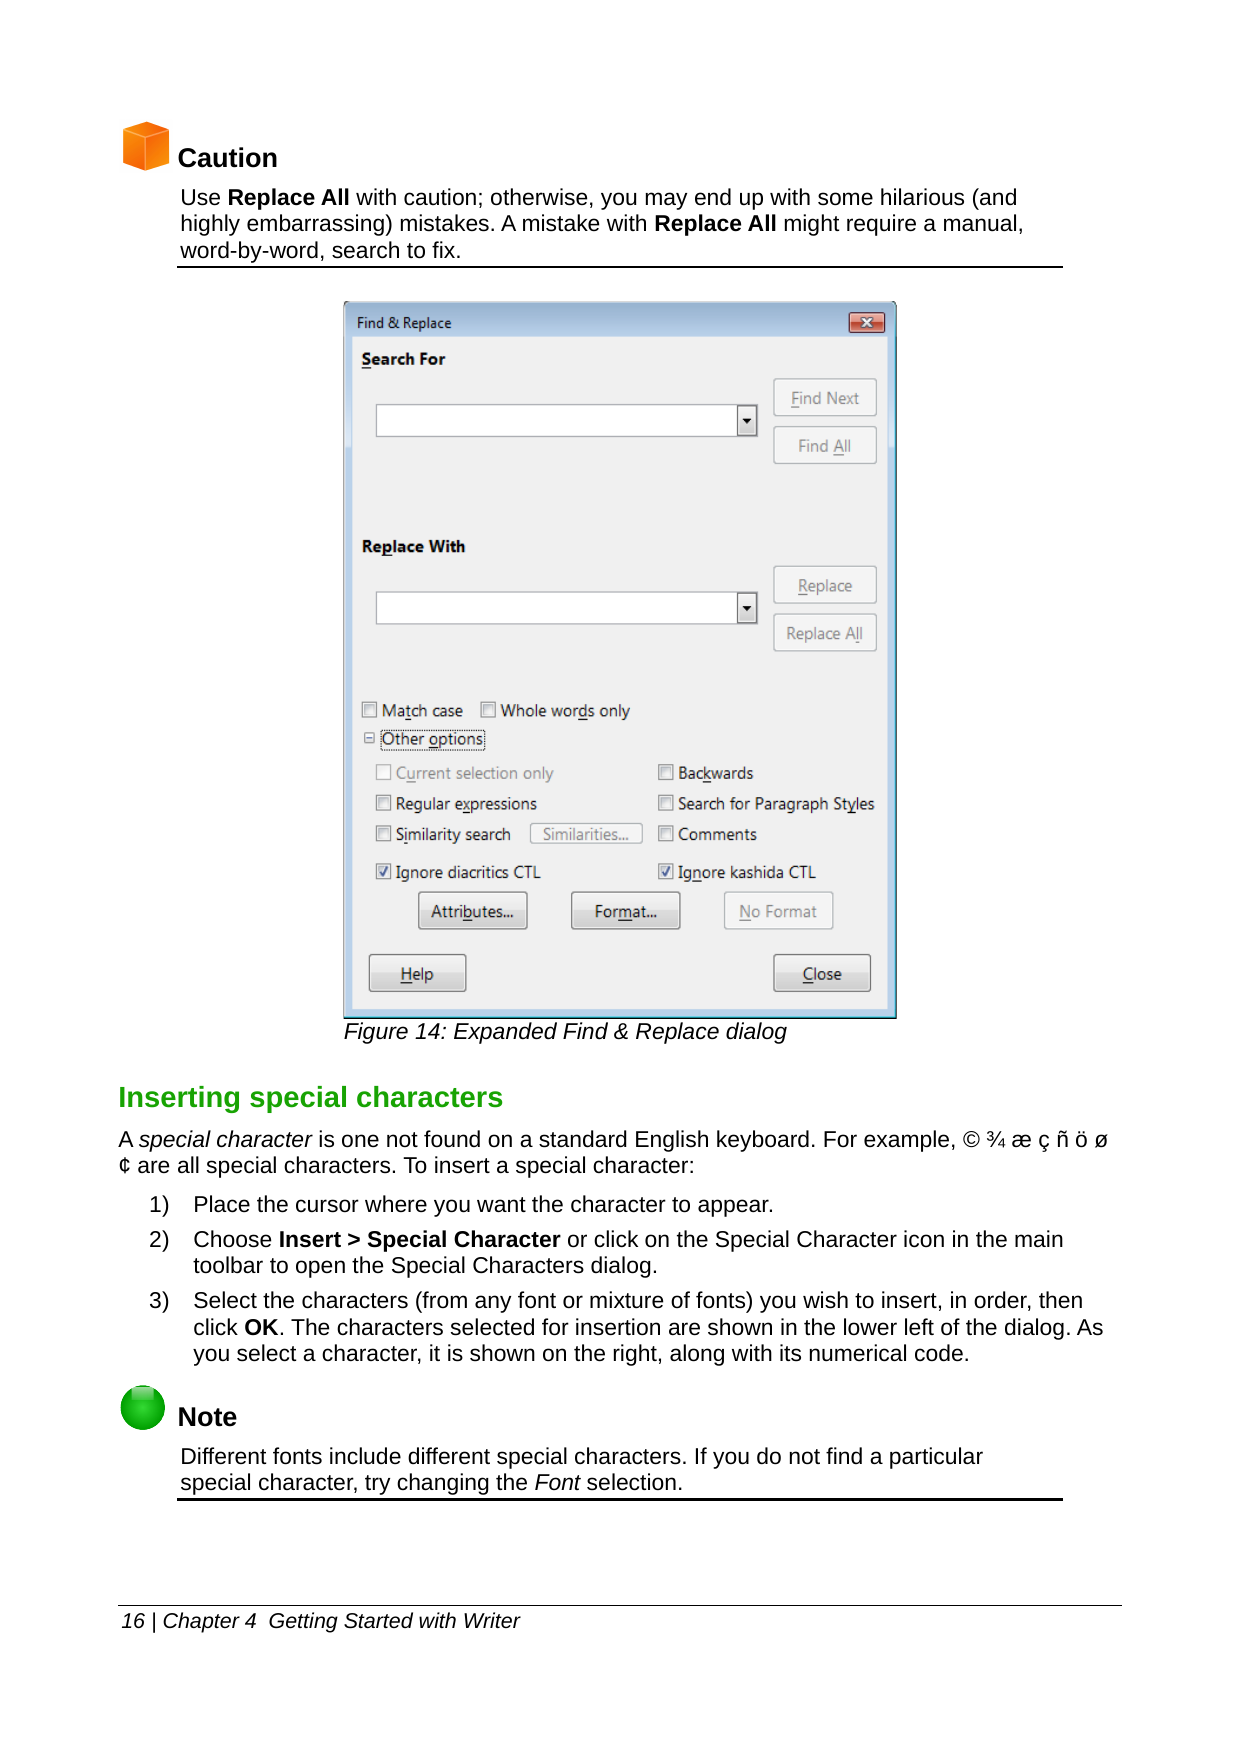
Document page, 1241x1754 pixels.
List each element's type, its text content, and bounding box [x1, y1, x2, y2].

subtitle Inserting special characters [118, 1080, 1122, 1114]
picture [119, 119, 173, 173]
text Figure 14: Expanded Find & Replace dialog [343, 1019, 897, 1044]
list Choose Insert > Special Character or click on the Special Character icon in the main toolbar to open the Special Characters dialog. [169, 1226, 1122, 1279]
list Select the characters (from any font or mixture of fonts) you wish to insert, in order, then click OK. The characters selected for insertion are shown in the lower left of the dialog. As you select a character, it is shown on the right, along with its numerical code. [169, 1287, 1122, 1367]
subtitle Note [118, 1383, 1122, 1432]
picture [343, 301, 897, 1019]
list Place the cursor where you want the character to appear. [169, 1191, 1122, 1217]
subtitle Caution [118, 118, 1122, 173]
text A special character is one not found on a standard English keyboard. For example, © ¾ æ ç ñ ö ø ¢ are all special characters. To insert a special character: [118, 1126, 1122, 1178]
text Use Replace All with caution; otherwise, you may end up with some hilarious (and highly embarrassing) mistakes. A mistake with Replace All might require a manual, word-by-word, search to fix. [177, 181, 1063, 266]
text Different fonts include different special characters. If you do not find a particular special character, try changing the Font selection. [177, 1440, 1063, 1498]
